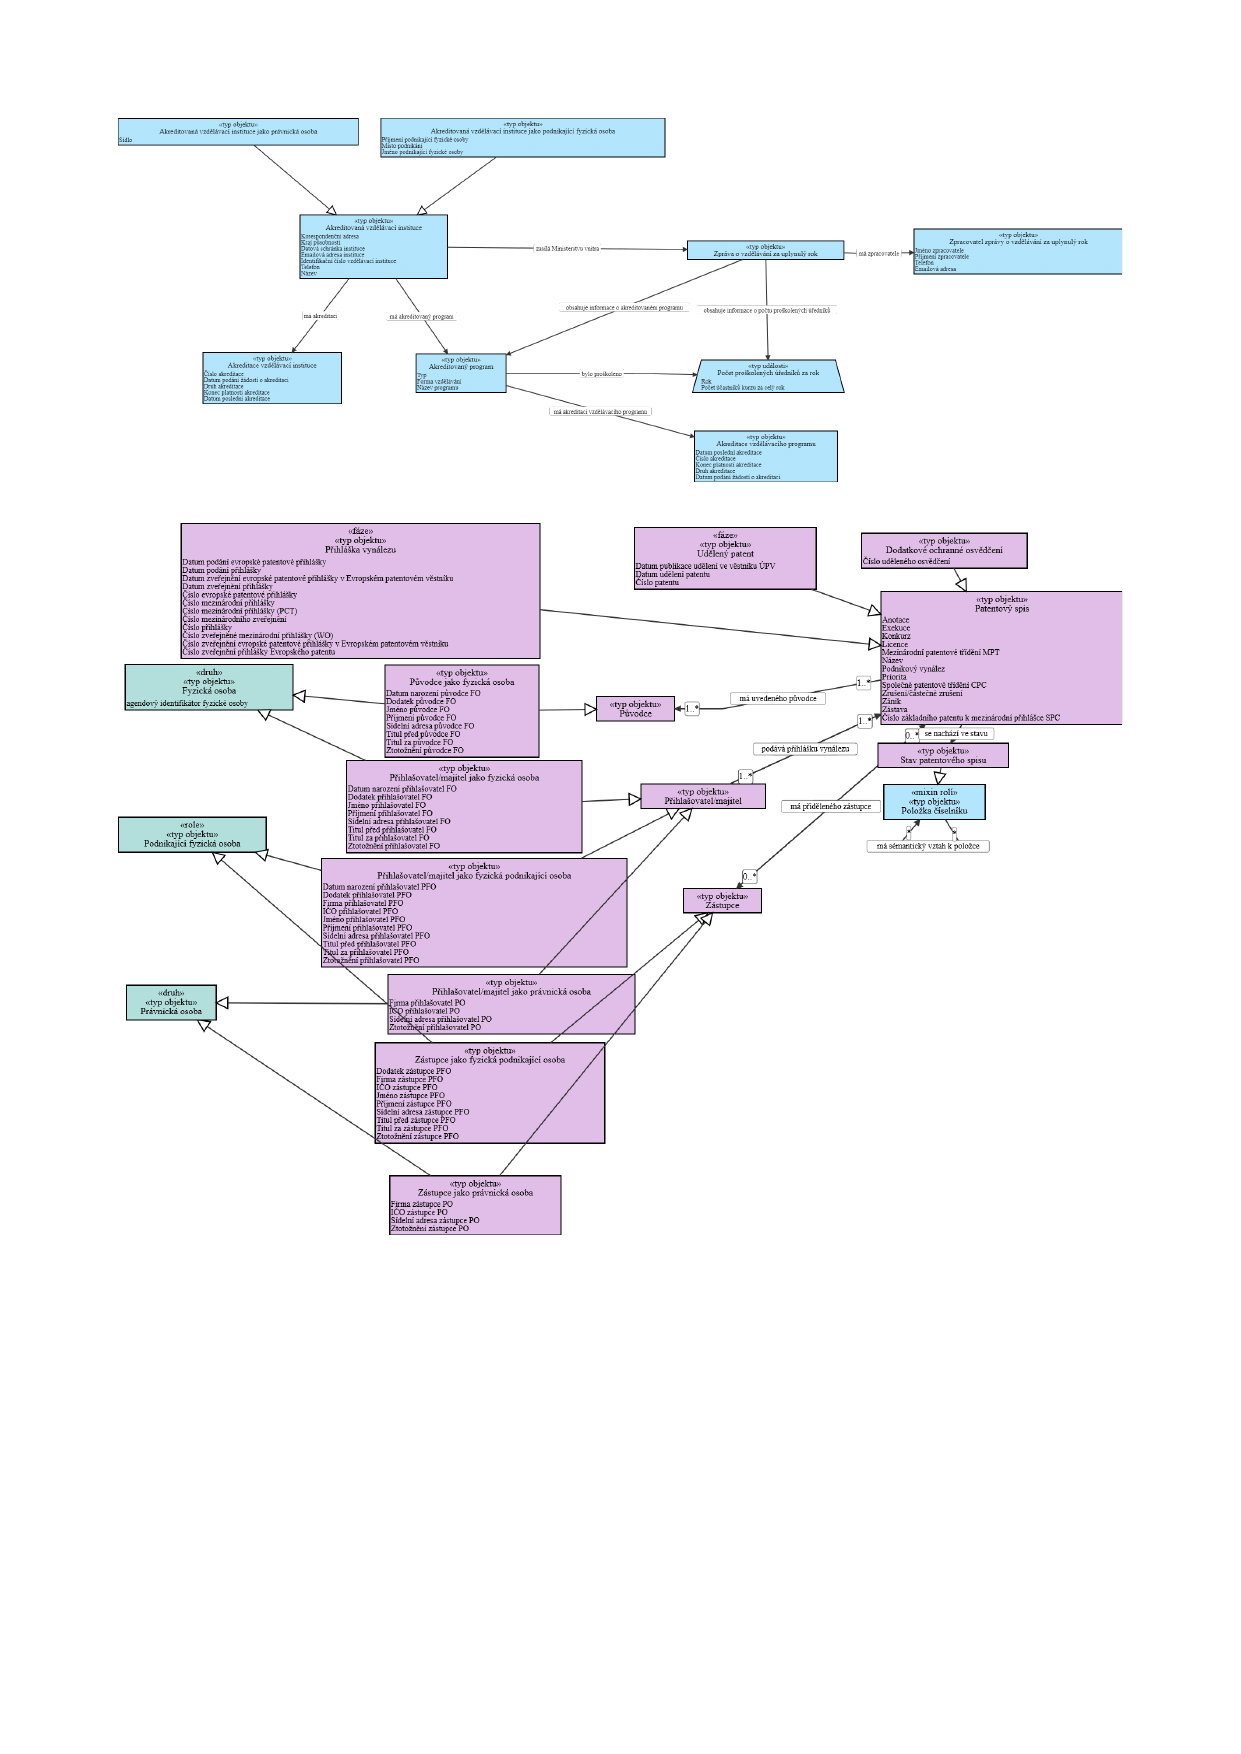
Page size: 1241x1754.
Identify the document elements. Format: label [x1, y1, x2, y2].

picture [118, 118, 1123, 482]
picture [118, 523, 1123, 1235]
